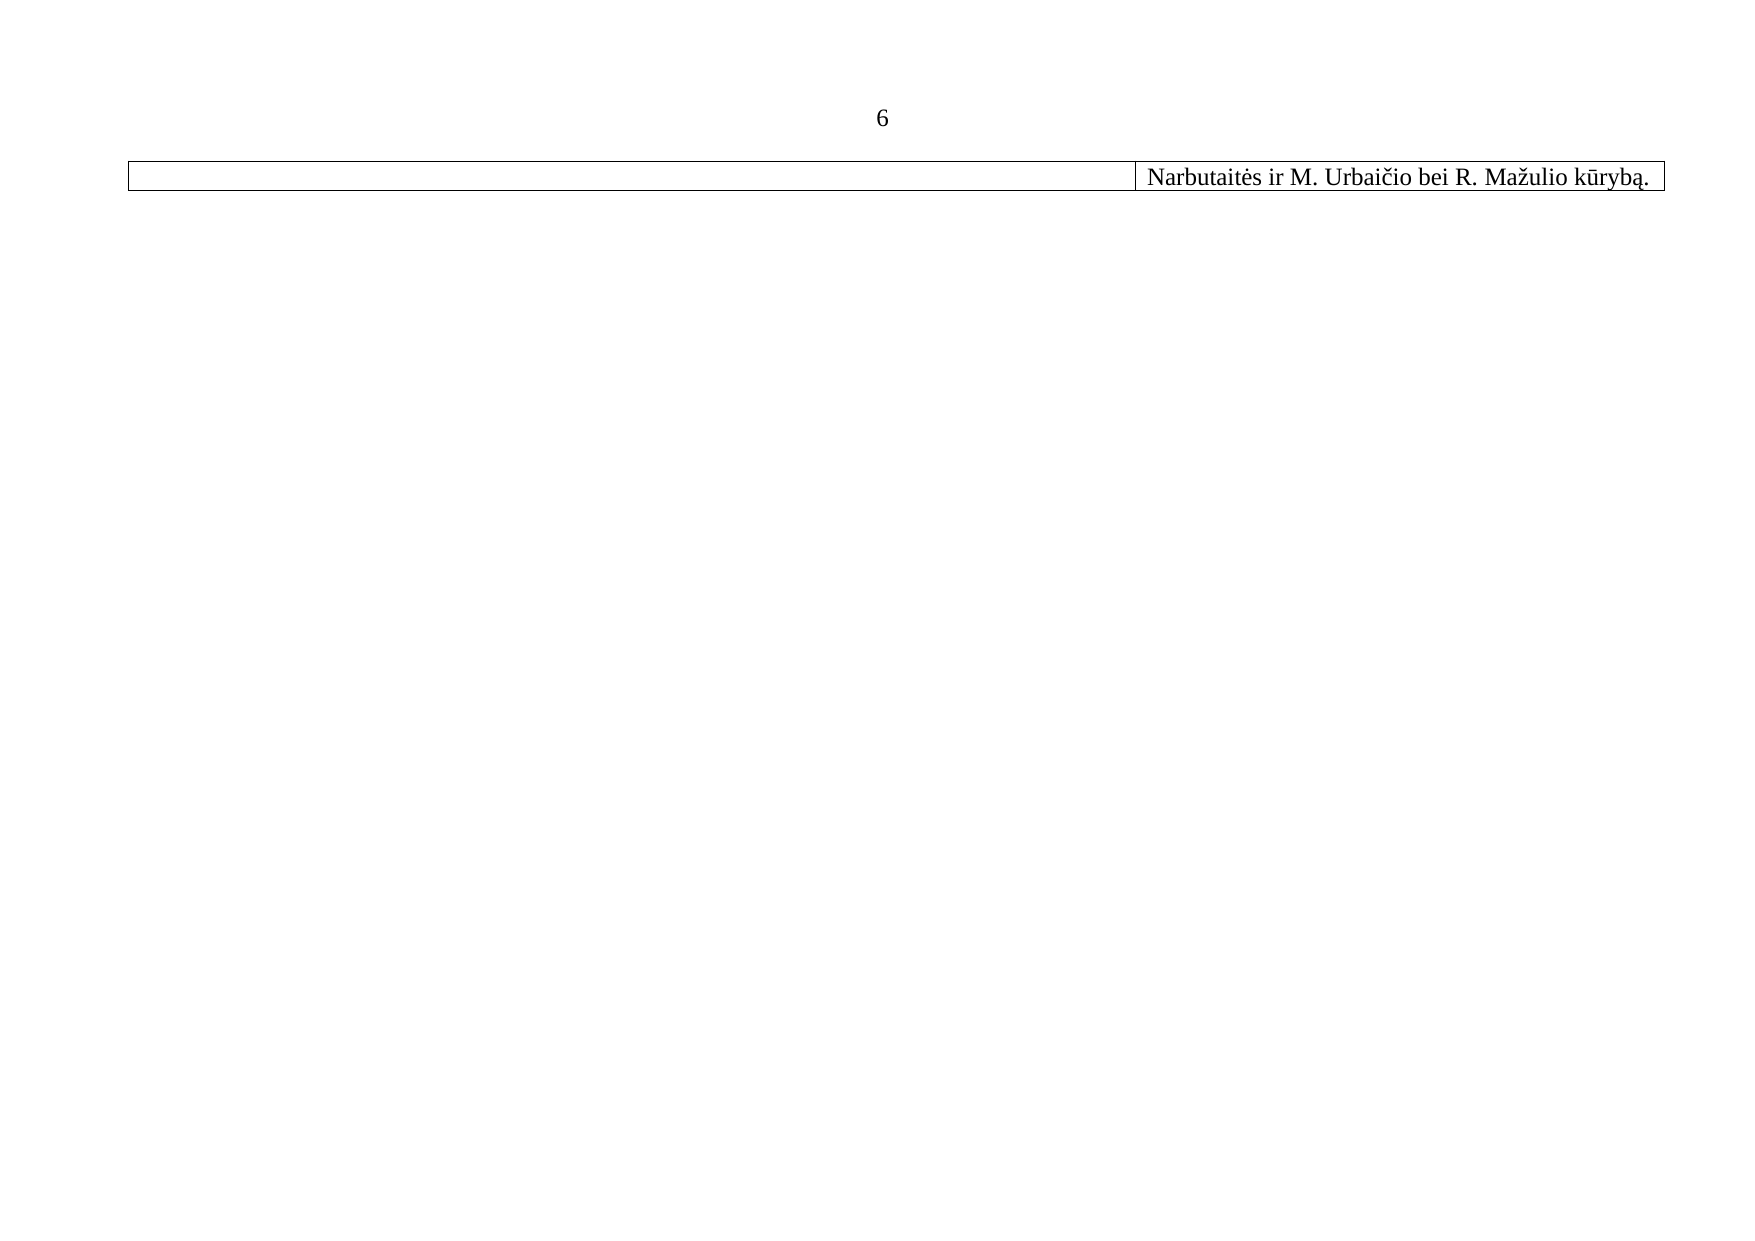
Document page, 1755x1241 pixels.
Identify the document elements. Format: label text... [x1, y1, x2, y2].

table_cell [129, 162, 1135, 190]
table_cell Narbutaitės ir M. Urbaičio bei R. Mažulio kūrybą. [1136, 162, 1664, 190]
